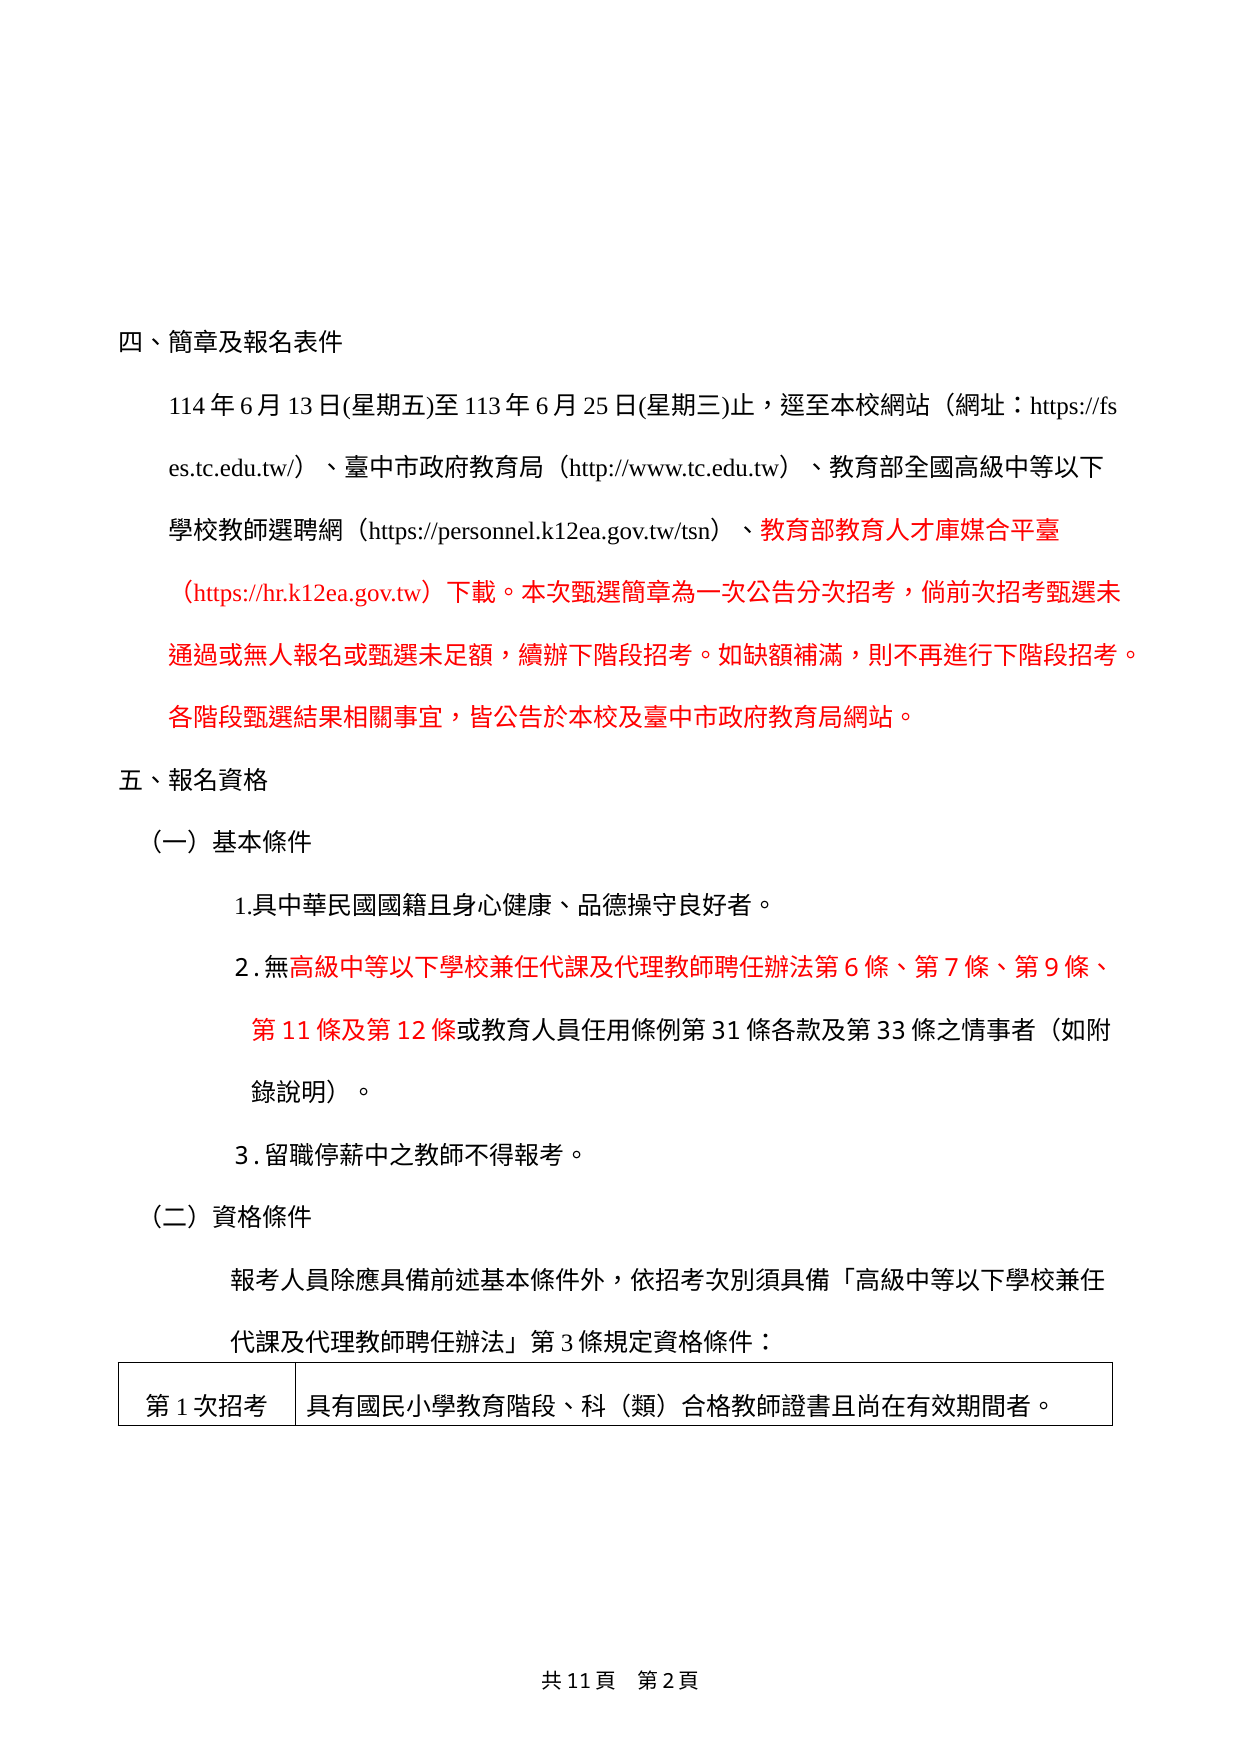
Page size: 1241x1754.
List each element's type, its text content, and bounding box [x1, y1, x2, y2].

text （二）資格條件 [118, 1174, 1122, 1237]
table_header 具有國民小學教育階段、科（類）合格教師證書且尚在有效期間者。 [296, 1363, 1112, 1425]
text 報考人員除應具備前述基本條件外，依招考次別須具備「高級中等以下學校兼任代課及代理教師聘任辦法」第3條規定資格條件： [231, 1237, 1122, 1362]
text 3.留職停薪中之教師不得報考。 [221, 1112, 1122, 1174]
text 四、簡章及報名表件 114年6月13日(星期五)至113年6月25日(星期三)止，逕至本校網站（網址：https://fses.tc.edu.tw/）、臺中市政府教育局（http://www.tc.edu.tw）、教育部全國高級中等以下學校教師選聘網（https://personnel.k12ea.gov.tw/tsn）、教育部教育人才庫媒合平臺（https://hr.k12ea.gov.tw）下載。本次甄選簡章為一次公告分次招考，倘前次招考甄選未通過或無人報名或甄選未足額，續辦下階段招考。如缺額補滿，則不再進行下階段招考。各階段甄選結果相關事宜，皆公告於本校及臺中市政府教育局網站。 [118, 299, 1122, 737]
text 1.具中華民國國籍且身心健康、品德操守良好者。 [221, 862, 1122, 924]
text 2.無高級中等以下學校兼任代課及代理教師聘任辦法第6條、第7條、第9條、第11條及第12條或教育人員任用條例第31條各款及第33條之情事者（如附錄說明）。 [234, 924, 1122, 1112]
table_header 第1次招考 [119, 1363, 295, 1425]
text （一）基本條件 [118, 799, 1122, 862]
text 五、報名資格 [118, 737, 1122, 799]
